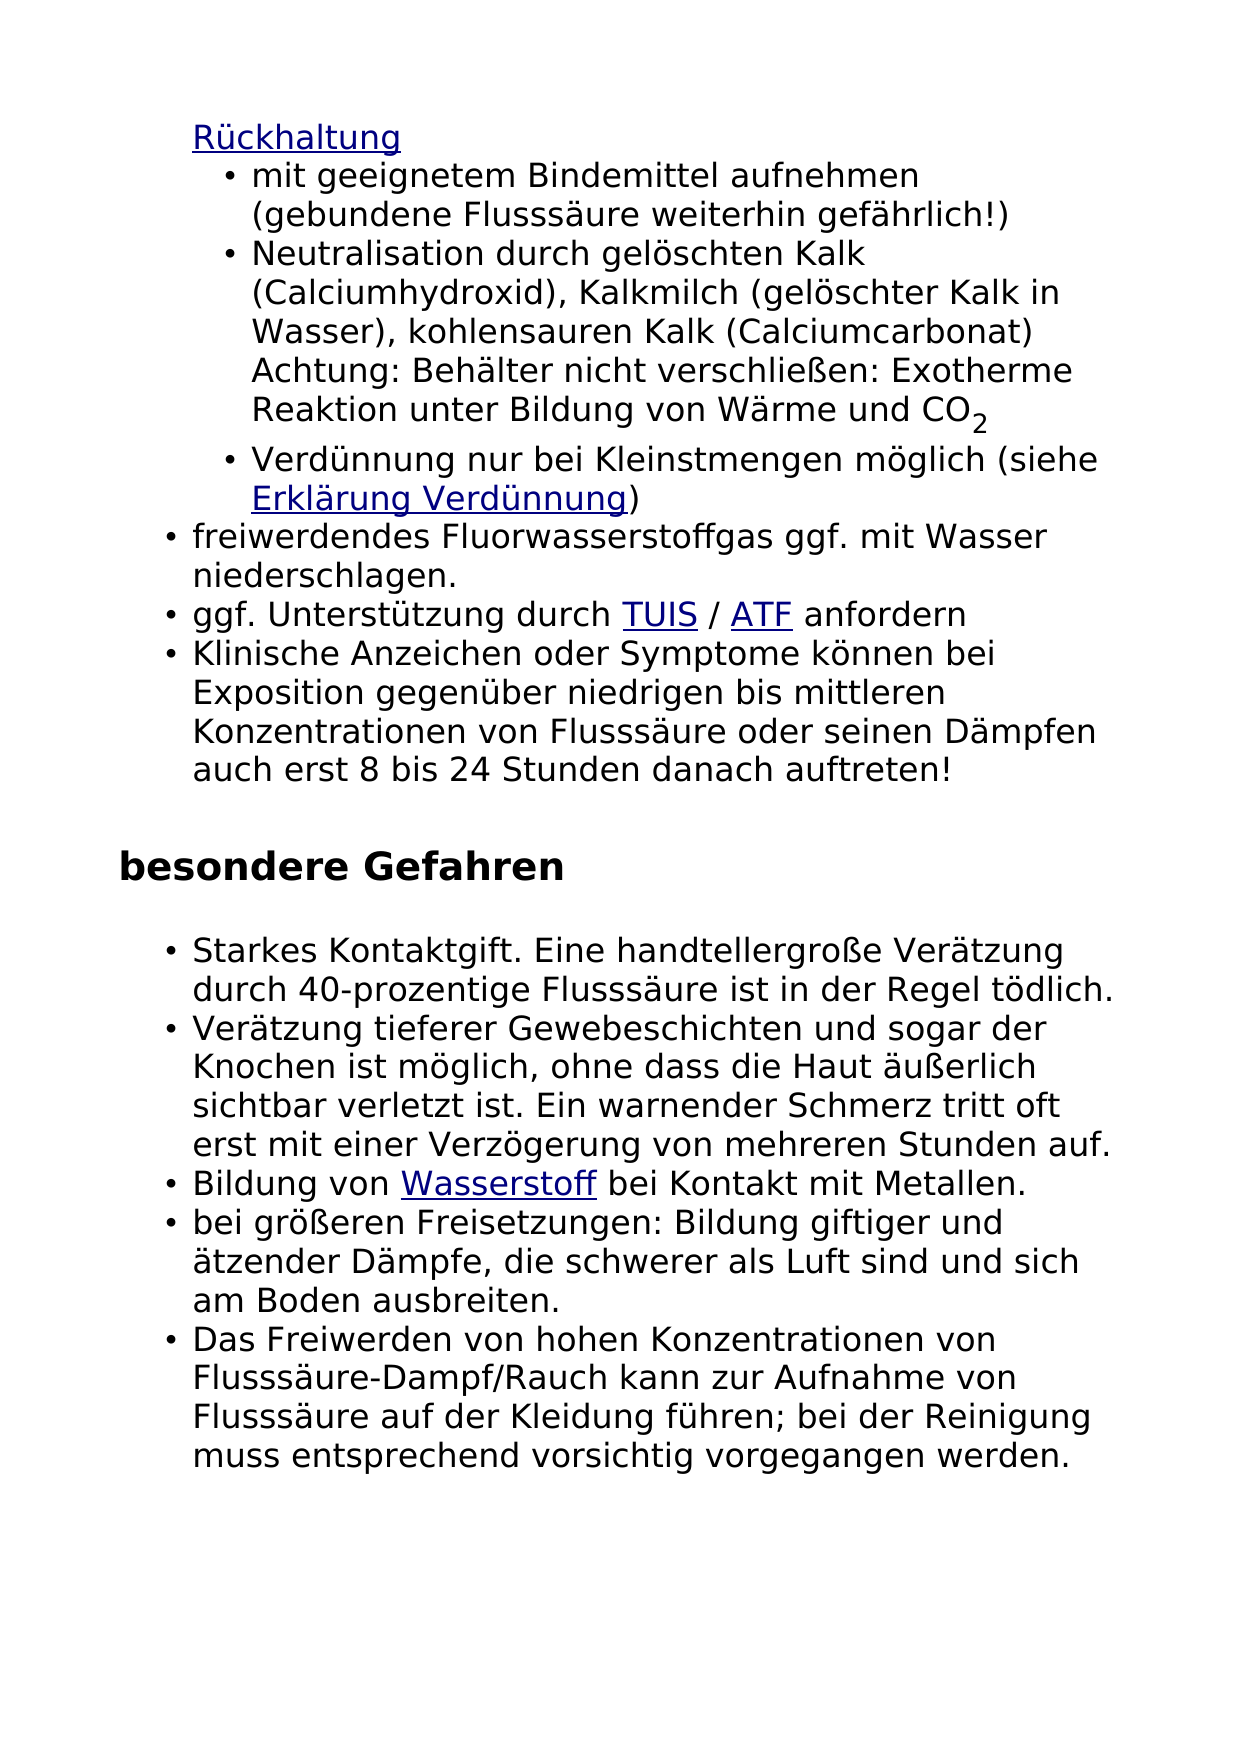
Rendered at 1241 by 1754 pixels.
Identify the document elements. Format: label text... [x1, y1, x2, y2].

list Verdünnung nur bei Kleinstmengen möglich (siehe Erklärung Verdünnung) [236, 440, 1122, 518]
list mit geeignetem Bindemittel aufnehmen (gebundene Flusssäure weiterhin gefährlich!) [236, 157, 1122, 235]
list freiwerdendes Fluorwasserstoffgas ggf. mit Wasser niederschlagen. [177, 518, 1122, 596]
list ggf. Unterstützung durch TUIS / ATF anfordern [177, 596, 1122, 634]
list bei größeren Freisetzungen: Bildung giftiger und ätzender Dämpfe, die schwerer als Luft sind und sich am Boden ausbreiten. [177, 1203, 1122, 1320]
subtitle besondere Gefahren [118, 844, 1122, 889]
list Das Freiwerden von hohen Konzentrationen von Flusssäure-Dampf/Rauch kann zur Aufnahme von Flusssäure auf der Kleidung führen; bei der Reinigung muss entsprechend vorsichtig vorgegangen werden. [177, 1320, 1122, 1475]
list Bildung von Wasserstoff bei Kontakt mit Metallen. [177, 1164, 1122, 1203]
list Rückhaltung [177, 118, 1122, 157]
list Neutralisation durch gelöschten Kalk (Calciumhydroxid), Kalkmilch (gelöschter Kalk in Wasser), kohlensauren Kalk (Calciumcarbonat) Achtung: Behälter nicht verschließen: Exotherme Reaktion unter Bildung von Wärme und CO2 [236, 235, 1122, 440]
list Starkes Kontaktgift. Eine handtellergroße Verätzung durch 40-prozentige Flusssäure ist in der Regel tödlich. [177, 931, 1122, 1009]
list Klinische Anzeichen oder Symptome können bei Exposition gegenüber niedrigen bis mittleren Konzentrationen von Flusssäure oder seinen Dämpfen auch erst 8 bis 24 Stunden danach auftreten! [177, 634, 1122, 790]
list Verätzung tieferer Gewebeschichten und sogar der Knochen ist möglich, ohne dass die Haut äußerlich sichtbar verletzt ist. Ein warnender Schmerz tritt oft erst mit einer Verzögerung von mehreren Stunden auf. [177, 1009, 1122, 1164]
